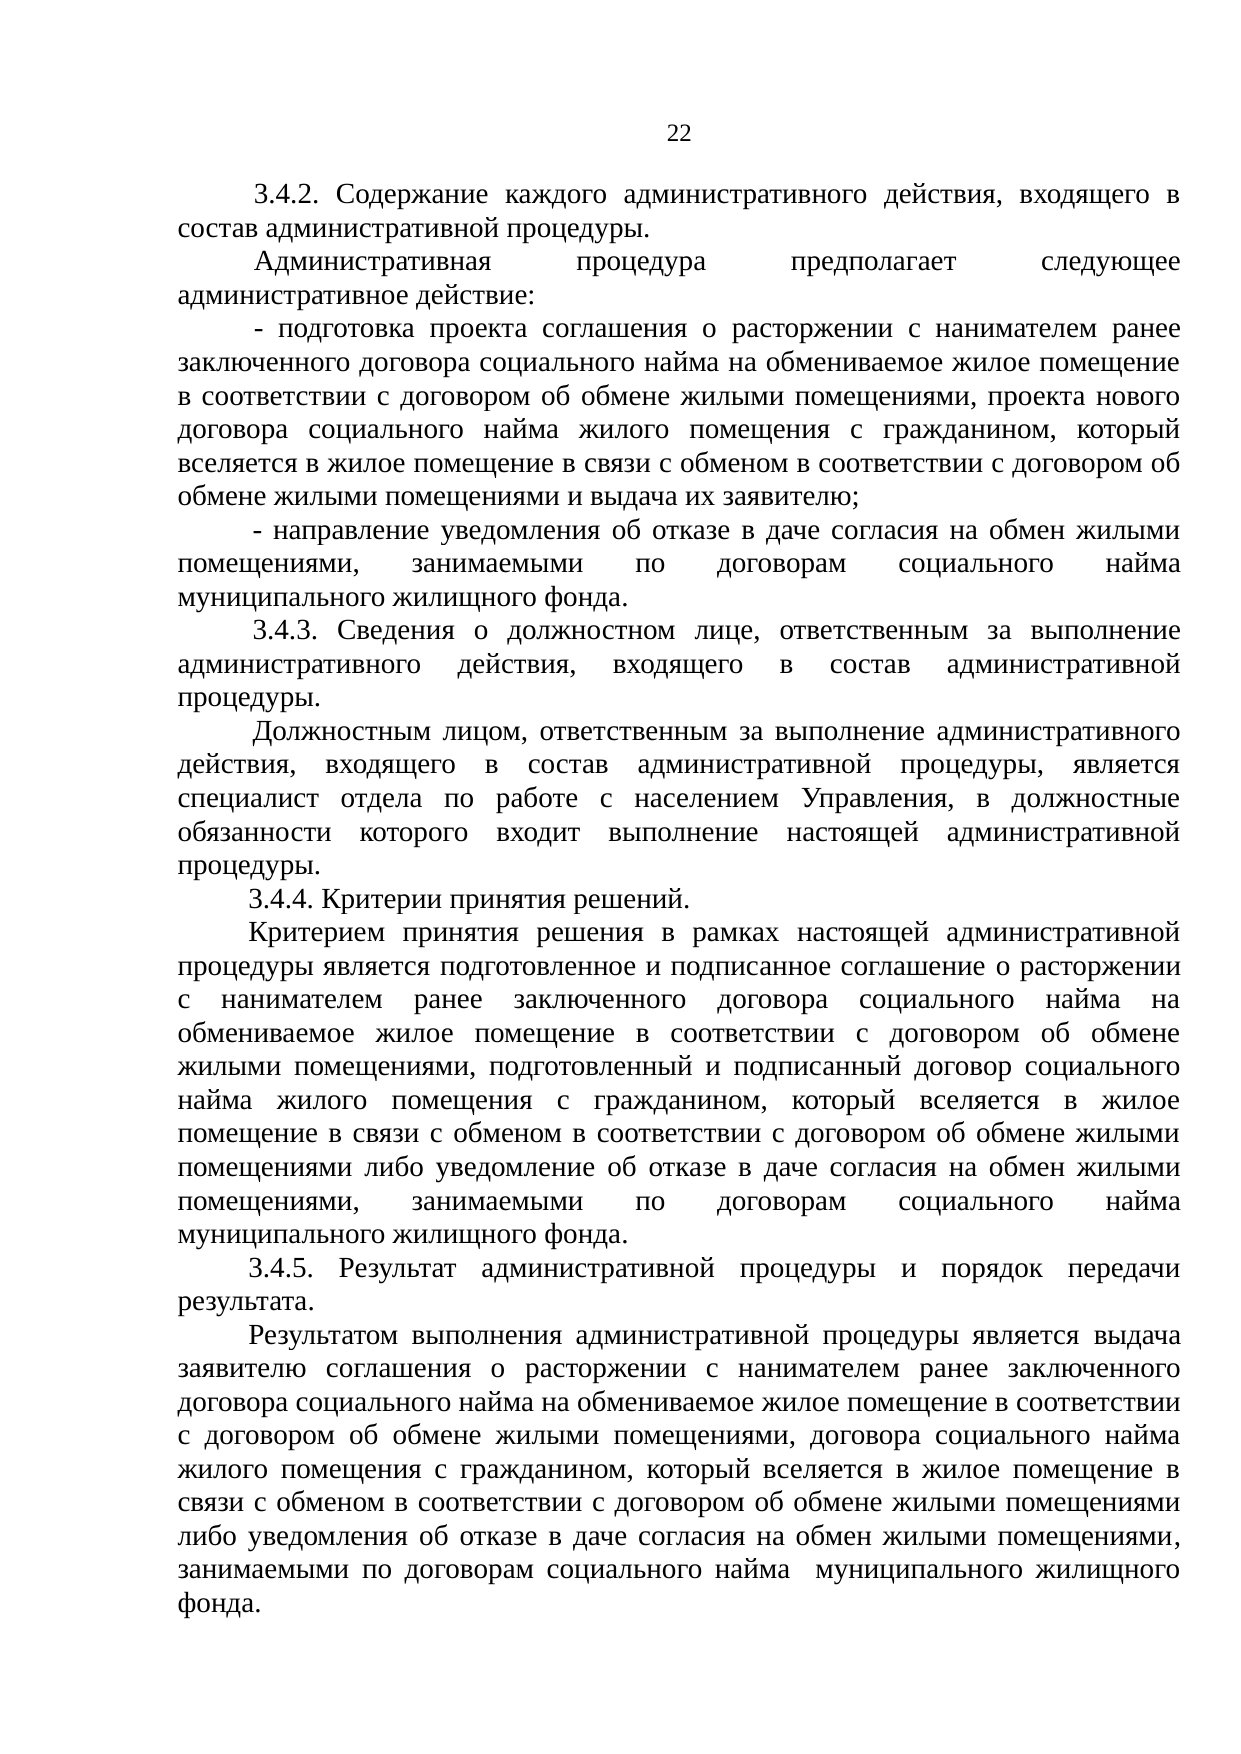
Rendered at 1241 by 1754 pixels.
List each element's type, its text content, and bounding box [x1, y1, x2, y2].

text - подготовка проекта соглашения о расторжении с нанимателем ранее заключенного договора социального найма на обмениваемое жилое помещение в соответствии с договором об обмене жилыми помещениями, проекта нового договора социального найма жилого помещения с гражданином, который вселяется в жилое помещение в связи с обменом в соответствии с договором об обмене жилыми помещениями и выдача их заявителю; [177, 311, 1181, 512]
text Результатом выполнения административной процедуры является выдача заявителю соглашения о расторжении с нанимателем ранее заключенного договора социального найма на обмениваемое жилое помещение в соответствии с договором об обмене жилыми помещениями, договора социального найма жилого помещения с гражданином, который вселяется в жилое помещение в связи с обменом в соответствии с договором об обмене жилыми помещениями либо уведомления об отказе в даче согласия на обмен жилыми помещениями, занимаемыми по договорам социального найма муниципального жилищного фонда. [177, 1317, 1181, 1619]
text 3.4.5. Результат административной процедуры и порядок передачи результата. [177, 1250, 1181, 1317]
text 3.4.4. Критерии принятия решений. [177, 881, 1181, 914]
text 3.4.3. Сведения о должностном лице, ответственным за выполнение административного действия, входящего в состав административной процедуры. [177, 612, 1181, 713]
text - направление уведомления об отказе в даче согласия на обмен жилыми помещениями, занимаемыми по договорам социального найма муниципального жилищного фонда. [177, 512, 1181, 612]
text 3.4.2. Содержание каждого административного действия, входящего в состав административной процедуры. [177, 176, 1181, 243]
text Критерием принятия решения в рамках настоящей административной процедуры является подготовленное и подписанное соглашение о расторжении с нанимателем ранее заключенного договора социального найма на обмениваемое жилое помещение в соответствии с договором об обмене жилыми помещениями, подготовленный и подписанный договор социального найма жилого помещения с гражданином, который вселяется в жилое помещение в связи с обменом в соответствии с договором об обмене жилыми помещениями либо уведомление об отказе в даче согласия на обмен жилыми помещениями, занимаемыми по договорам социального найма муниципального жилищного фонда. [177, 914, 1181, 1250]
text Должностным лицом, ответственным за выполнение административного действия, входящего в состав административной процедуры, является специалист отдела по работе с населением Управления, в должностные обязанности которого входит выполнение настоящей административной процедуры. [177, 713, 1181, 881]
text Административная процедура предполагает следующее административное действие: [177, 243, 1181, 311]
